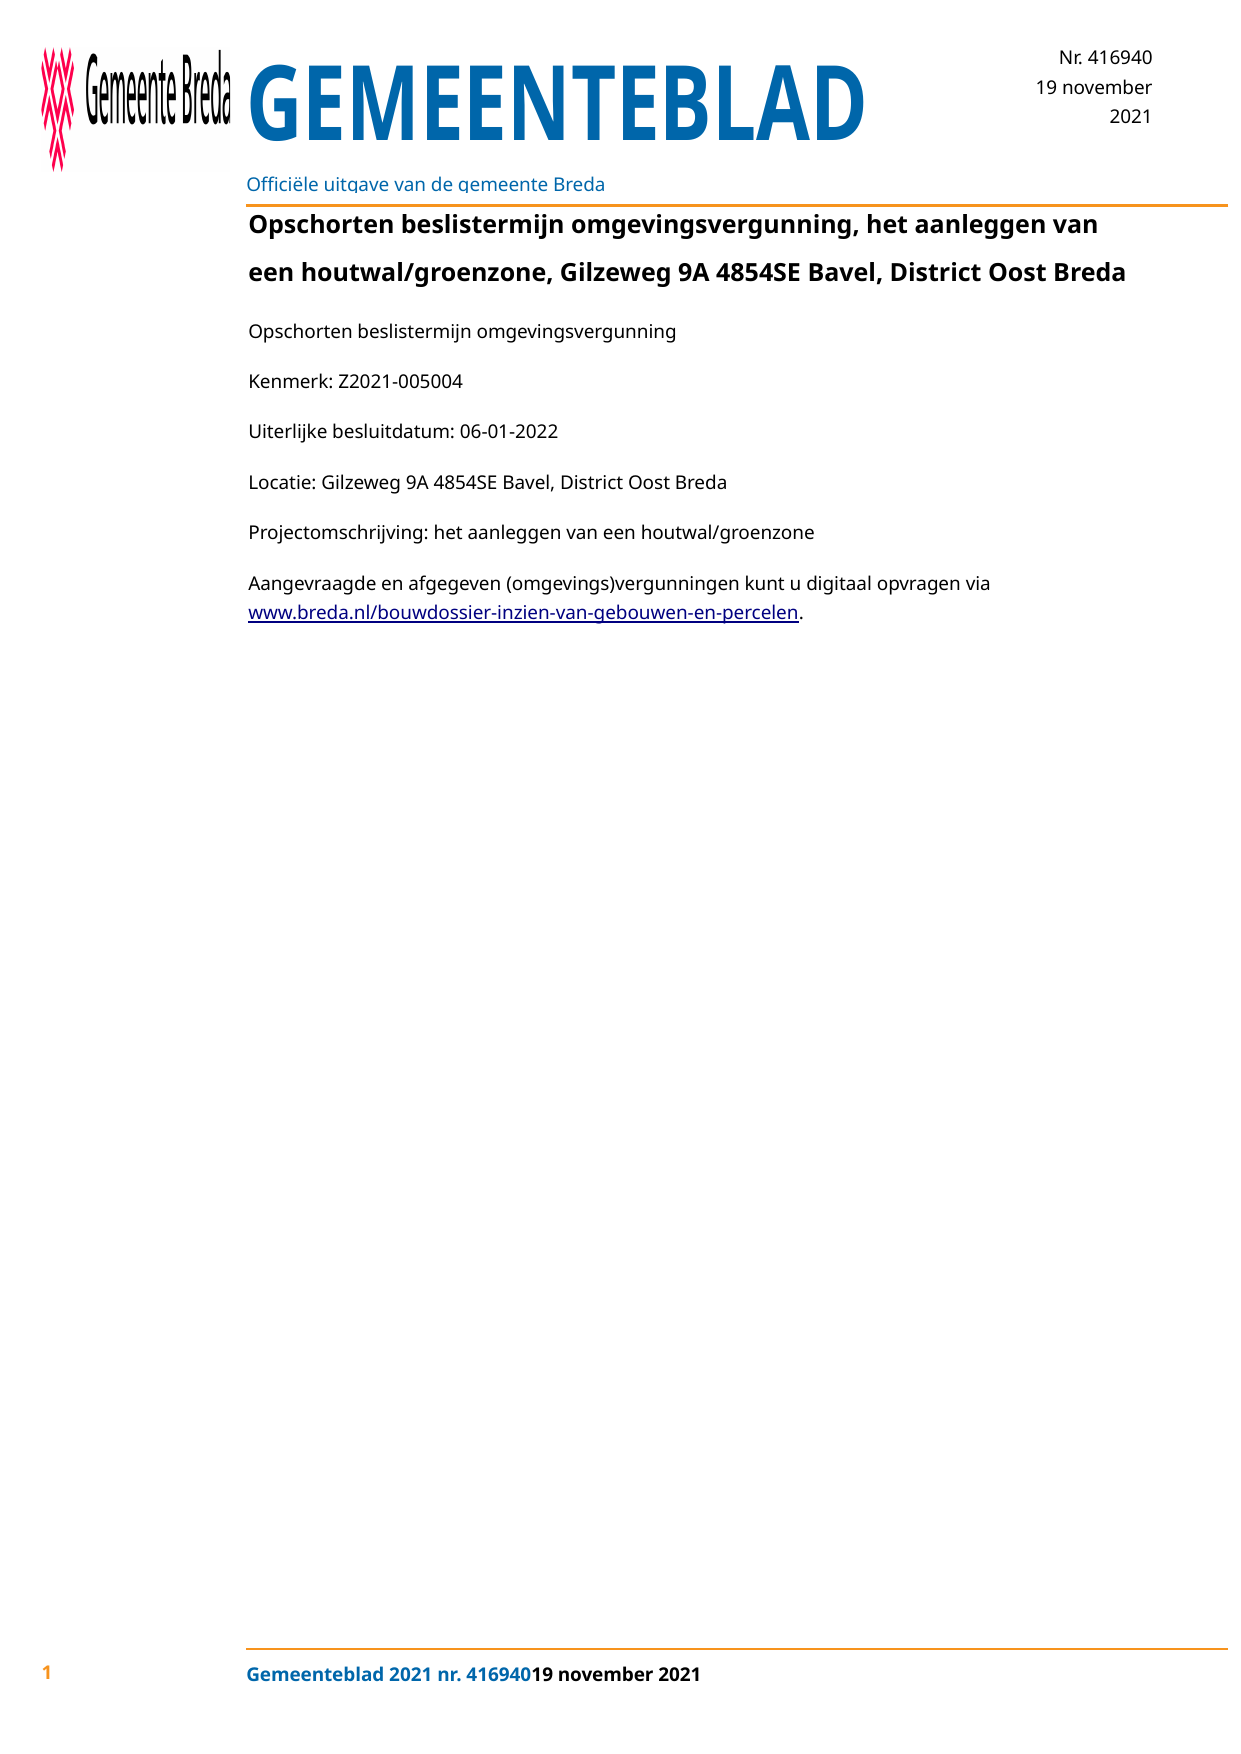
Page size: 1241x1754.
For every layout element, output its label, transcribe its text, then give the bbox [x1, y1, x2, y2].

text Projectomschrijving: het aanleggen van een houtwal/groenzone [248, 519, 1152, 545]
text Kenmerk: Z2021-005004 [248, 368, 1152, 394]
text Opschorten beslistermijn omgevingsvergunning [248, 318, 1152, 344]
text Locatie: Gilzeweg 9A 4854SE Bavel, District Oost Breda [248, 469, 1152, 495]
text Uiterlijke besluitdatum: 06-01-2022 [248, 419, 1152, 444]
picture [41, 47, 231, 172]
text Opschorten beslistermijn omgevingsvergunning, het aanleggen van een houtwal/groenzone, Gilzeweg 9A 4854SE Bavel, District Oost Breda [248, 207, 1152, 288]
text Aangevraagde en afgegeven (omgevings)vergunningen kunt u digitaal opvragen via www.breda.nl/bouwdossier-inzien-van-gebouwen-en-percelen. [248, 570, 1152, 625]
